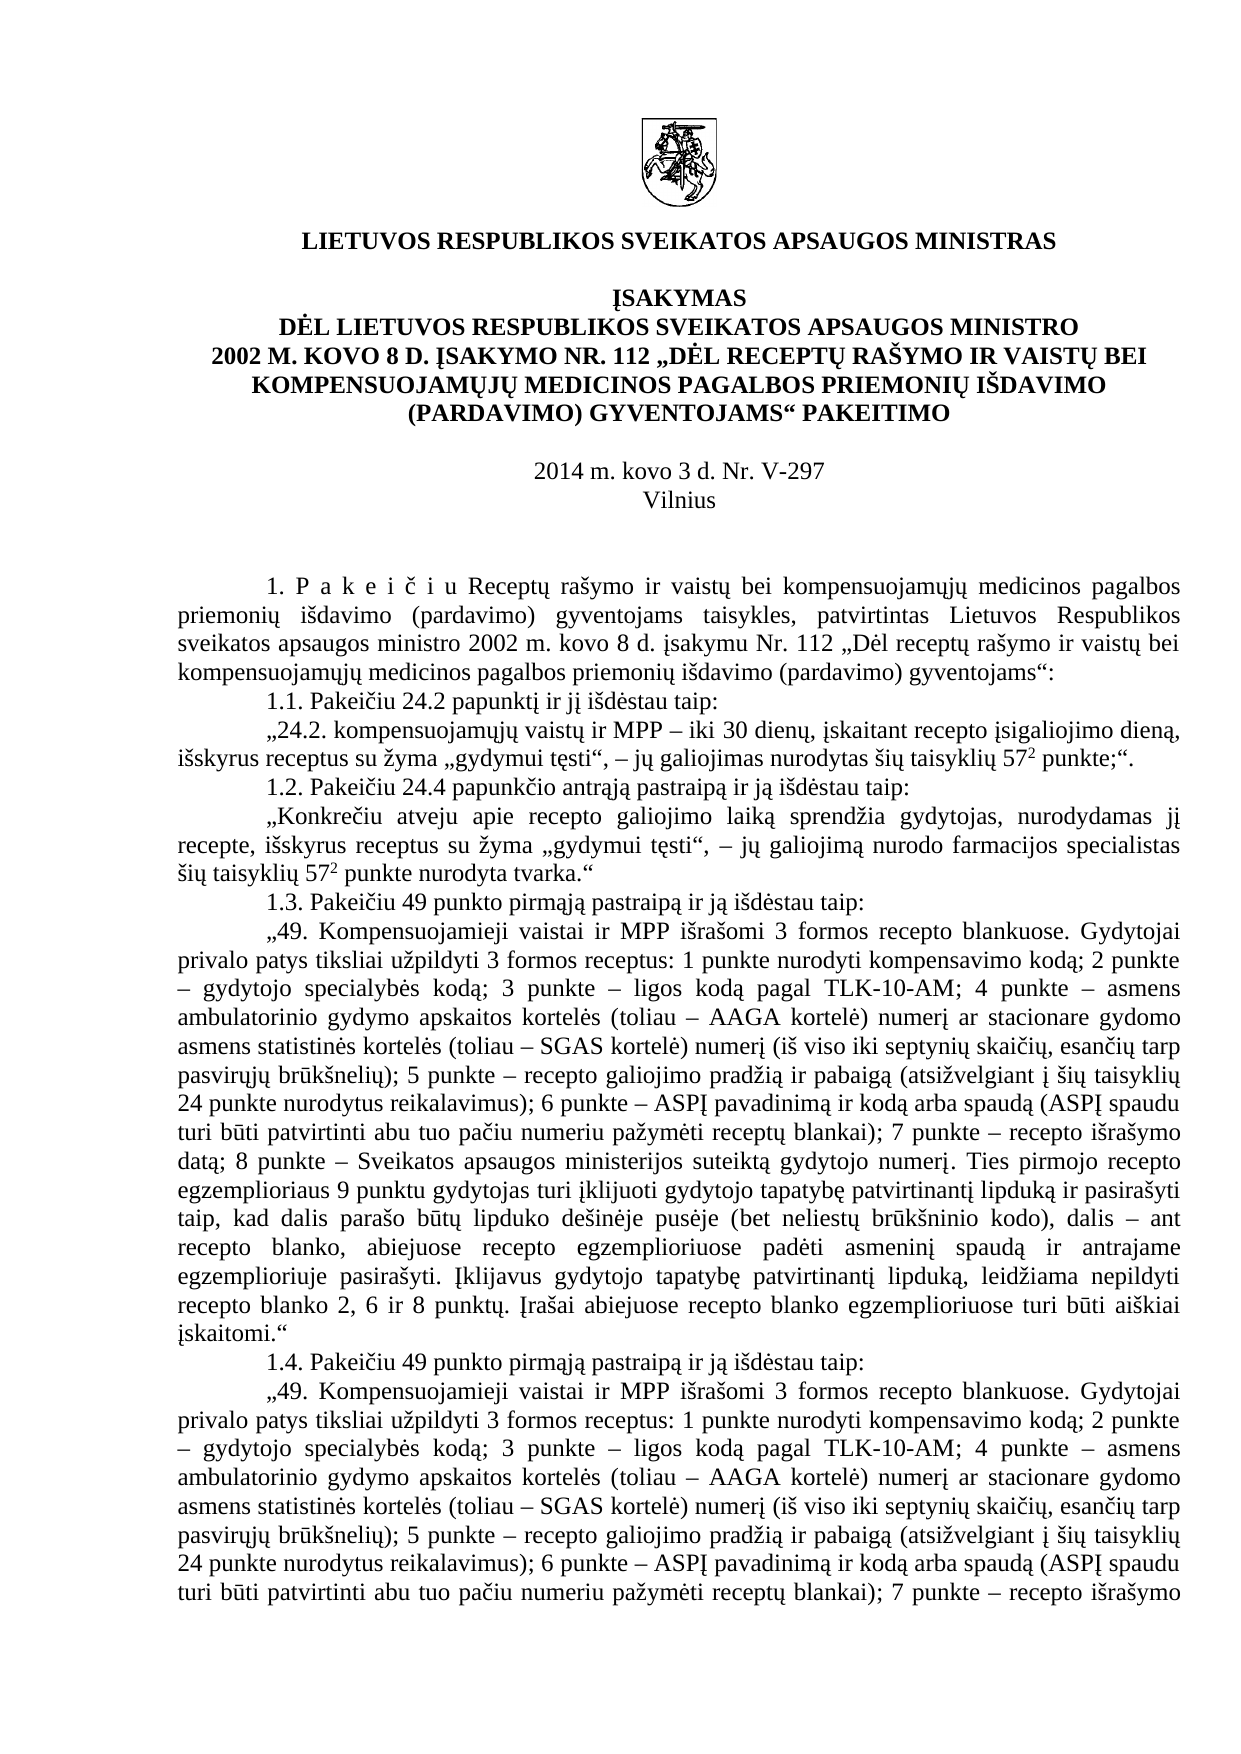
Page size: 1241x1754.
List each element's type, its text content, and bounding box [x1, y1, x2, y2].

text „49. Kompensuojamieji vaistai ir MPP išrašomi 3 formos recepto blankuose. Gydytojai privalo patys tiksliai užpildyti 3 formos receptus: 1 punkte nurodyti kompensavimo kodą; 2 punkte – gydytojo specialybės kodą; 3 punkte – ligos kodą pagal TLK-10-AM; 4 punkte – asmens ambulatorinio gydymo apskaitos kortelės (toliau – AAGA kortelė) numerį ar stacionare gydomo asmens statistinės kortelės (toliau – SGAS kortelė) numerį (iš viso iki septynių skaičių, esančių tarp pasvirųjų brūkšnelių); 5 punkte – recepto galiojimo pradžią ir pabaigą (atsižvelgiant į šių taisyklių 24 punkte nurodytus reikalavimus); 6 punkte – ASPĮ pavadinimą ir kodą arba spaudą (ASPĮ spaudu turi būti patvirtinti abu tuo pačiu numeriu pažymėti receptų blankai); 7 punkte – recepto išrašymo datą; 8 punkte – Sveikatos apsaugos ministerijos suteiktą gydytojo numerį. Ties pirmojo recepto egzemplioriaus 9 punktu gydytojas turi įklijuoti gydytojo tapatybę patvirtinantį lipduką ir pasirašyti taip, kad dalis parašo būtų lipduko dešinėje pusėje (bet neliestų brūkšninio kodo), dalis – ant recepto blanko, abiejuose recepto egzemplioriuose padėti asmeninį spaudą ir antrajame egzemplioriuje pasirašyti. Įklijavus gydytojo tapatybę patvirtinantį lipduką, leidžiama nepildyti recepto blanko 2, 6 ir 8 punktų. Įrašai abiejuose recepto blanko egzemplioriuose turi būti aiškiai įskaitomi.“ [177, 916, 1181, 1347]
text DĖL LIETUVOS RESPUBLIKOS SVEIKATOS APSAUGOS MINISTRO [177, 312, 1181, 341]
text ĮSAKYMAS [177, 283, 1181, 312]
text 2014 m. kovo 3 d. Nr. V-297 [177, 456, 1181, 485]
text LIETUVOS RESPUBLIKOS SVEIKATOS APSAUGOS MINISTRAS [177, 226, 1181, 255]
text Vilnius [177, 485, 1181, 513]
text 1.3. Pakeičiu 49 punkto pirmąją pastraipą ir ją išdėstau taip: [177, 887, 1181, 916]
text 1.4. Pakeičiu 49 punkto pirmąją pastraipą ir ją išdėstau taip: [177, 1347, 1181, 1376]
text „24.2. kompensuojamųjų vaistų ir MPP – iki 30 dienų, įskaitant recepto įsigaliojimo dieną, išskyrus receptus su žyma „gydymui tęsti“, – jų galiojimas nurodytas šių taisyklių 572 punkte;“. [177, 715, 1181, 772]
text 1.1. Pakeičiu 24.2 papunktį ir jį išdėstau taip: [177, 686, 1181, 715]
text 2002 M. KOVO 8 D. ĮSAKYMO NR. 112 „DĖL RECEPTŲ RAŠYMO IR VAISTŲ BEI KOMPENSUOJAMŲJŲ MEDICINOS PAGALBOS PRIEMONIŲ IŠDAVIMO (PARDAVIMO) GYVENTOJAMS“ PAKEITIMO [177, 341, 1181, 427]
text 1. P a k e i č i u Receptų rašymo ir vaistų bei kompensuojamųjų medicinos pagalbos priemonių išdavimo (pardavimo) gyventojams taisykles, patvirtintas Lietuvos Respublikos sveikatos apsaugos ministro 2002 m. kovo 8 d. įsakymu Nr. 112 „Dėl receptų rašymo ir vaistų bei kompensuojamųjų medicinos pagalbos priemonių išdavimo (pardavimo) gyventojams“: [177, 571, 1181, 686]
text „49. Kompensuojamieji vaistai ir MPP išrašomi 3 formos recepto blankuose. Gydytojai privalo patys tiksliai užpildyti 3 formos receptus: 1 punkte nurodyti kompensavimo kodą; 2 punkte – gydytojo specialybės kodą; 3 punkte – ligos kodą pagal TLK-10-AM; 4 punkte – asmens ambulatorinio gydymo apskaitos kortelės (toliau – AAGA kortelė) numerį ar stacionare gydomo asmens statistinės kortelės (toliau – SGAS kortelė) numerį (iš viso iki septynių skaičių, esančių tarp pasvirųjų brūkšnelių); 5 punkte – recepto galiojimo pradžią ir pabaigą (atsižvelgiant į šių taisyklių 24 punkte nurodytus reikalavimus); 6 punkte – ASPĮ pavadinimą ir kodą arba spaudą (ASPĮ spaudu turi būti patvirtinti abu tuo pačiu numeriu pažymėti receptų blankai); 7 punkte – recepto išrašymo [177, 1376, 1181, 1606]
text „Konkrečiu atveju apie recepto galiojimo laiką sprendžia gydytojas, nurodydamas jį recepte, išskyrus receptus su žyma „gydymui tęsti“, – jų galiojimą nurodo farmacijos specialistas šių taisyklių 572 punkte nurodyta tvarka.“ [177, 801, 1181, 887]
text 1.2. Pakeičiu 24.4 papunkčio antrąją pastraipą ir ją išdėstau taip: [177, 772, 1181, 801]
